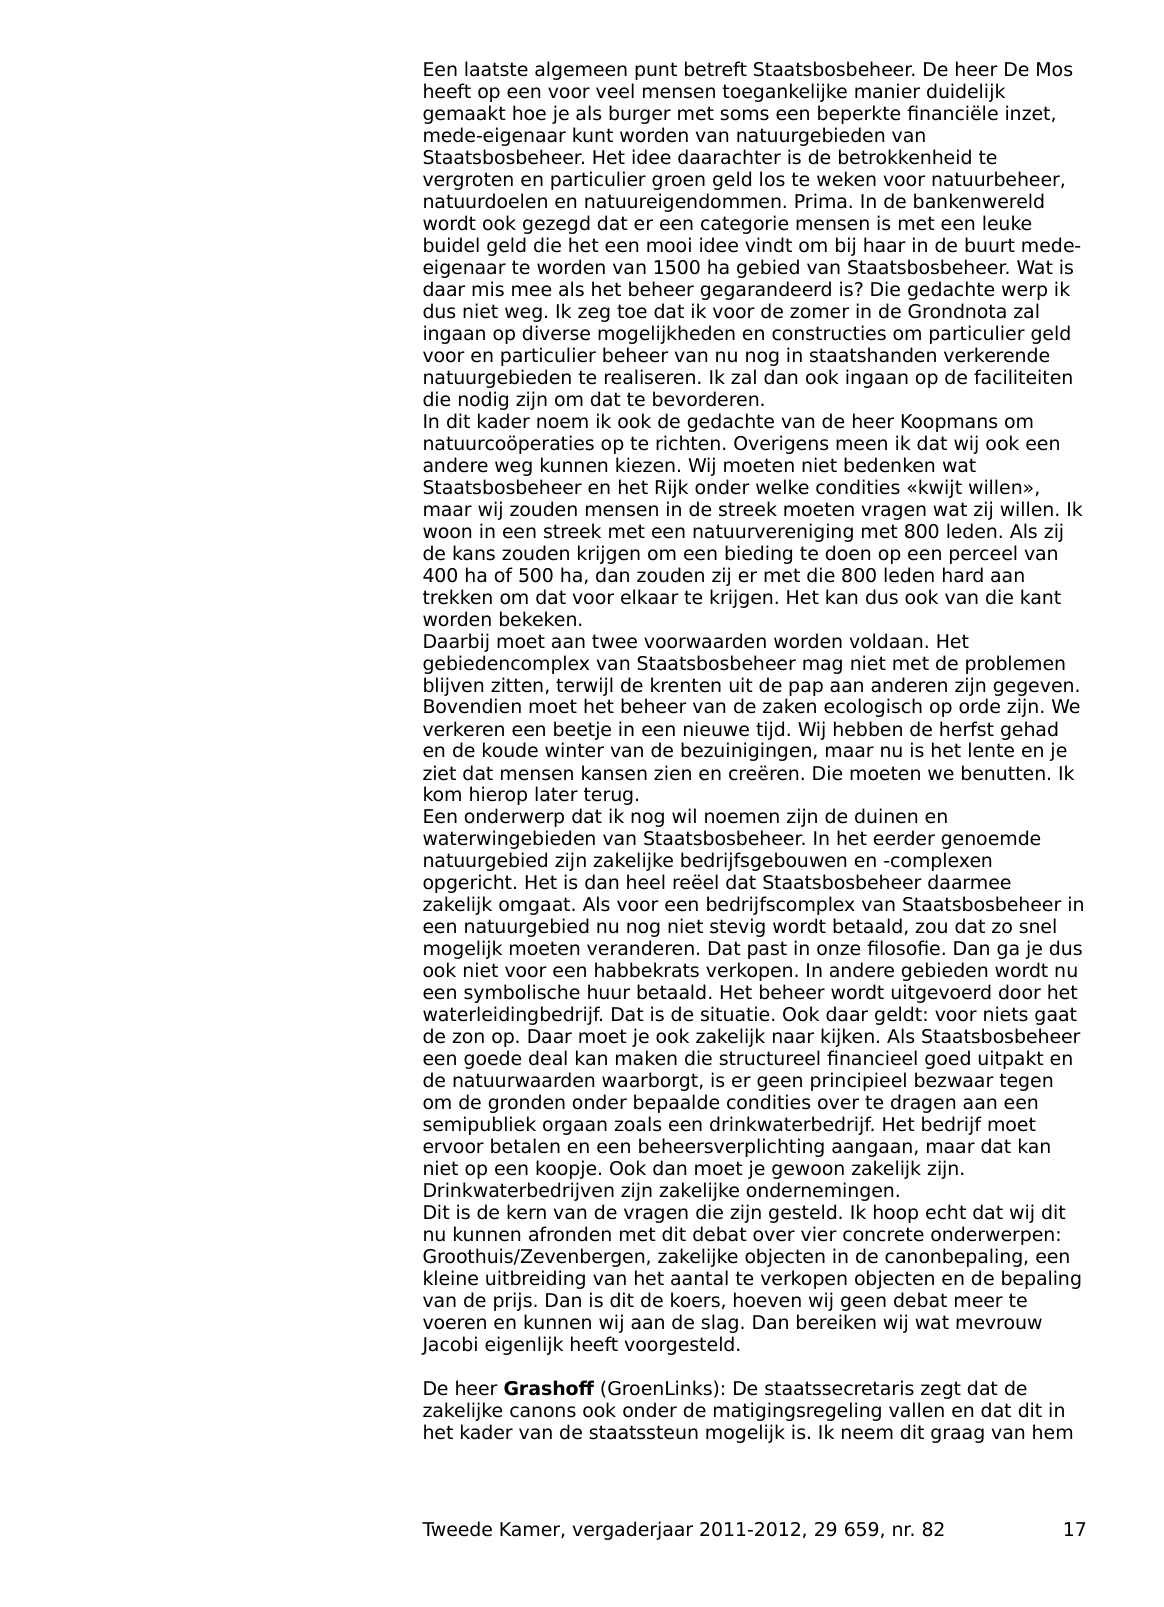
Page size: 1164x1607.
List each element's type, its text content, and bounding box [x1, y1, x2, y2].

text In dit kader noem ik ook de gedachte van de heer Koopmans om natuurcoöperaties op te richten. Overigens meen ik dat wij ook een andere weg kunnen kiezen. Wij moeten niet bedenken wat Staatsbosbeheer en het Rijk onder welke condities «kwijt willen», maar wij zouden mensen in de streek moeten vragen wat zij willen. Ik woon in een streek met een natuurvereniging met 800 leden. Als zij de kans zouden krijgen om een bieding te doen op een perceel van 400 ha of 500 ha, dan zouden zij er met die 800 leden hard aan trekken om dat voor elkaar te krijgen. Het kan dus ook van die kant worden bekeken. [422, 411, 1087, 631]
text Daarbij moet aan twee voorwaarden worden voldaan. Het gebiedencomplex van Staatsbosbeheer mag niet met de problemen blijven zitten, terwijl de krenten uit de pap aan anderen zijn gegeven. Bovendien moet het beheer van de zaken ecologisch op orde zijn. We verkeren een beetje in een nieuwe tijd. Wij hebben de herfst gehad en de koude winter van de bezuinigingen, maar nu is het lente en je ziet dat mensen kansen zien en creëren. Die moeten we benutten. Ik kom hierop later terug. [422, 631, 1087, 806]
text Een laatste algemeen punt betreft Staatsbosbeheer. De heer De Mos heeft op een voor veel mensen toegankelijke manier duidelijk gemaakt hoe je als burger met soms een beperkte financiële inzet, mede-eigenaar kunt worden van natuurgebieden van Staatsbosbeheer. Het idee daarachter is de betrokkenheid te vergroten en particulier groen geld los te weken voor natuurbeheer, natuurdoelen en natuureigendommen. Prima. In de bankenwereld wordt ook gezegd dat er een categorie mensen is met een leuke buidel geld die het een mooi idee vindt om bij haar in de buurt mede-eigenaar te worden van 1500 ha gebied van Staatsbosbeheer. Wat is daar mis mee als het beheer gegarandeerd is? Die gedachte werp ik dus niet weg. Ik zeg toe dat ik voor de zomer in de Grondnota zal ingaan op diverse mogelijkheden en constructies om particulier geld voor en particulier beheer van nu nog in staatshanden verkerende natuurgebieden te realiseren. Ik zal dan ook ingaan op de faciliteiten die nodig zijn om dat te bevorderen. [422, 59, 1087, 411]
text De heer Grashoff (GroenLinks): De staatssecretaris zegt dat de zakelijke canons ook onder de matigingsregeling vallen en dat dit in het kader van de staatssteun mogelijk is. Ik neem dit graag van hem [422, 1378, 1087, 1444]
text Dit is de kern van de vragen die zijn gesteld. Ik hoop echt dat wij dit nu kunnen afronden met dit debat over vier concrete onderwerpen: Groothuis/Zevenbergen, zakelijke objecten in de canonbepaling, een kleine uitbreiding van het aantal te verkopen objecten en de bepaling van de prijs. Dan is dit de koers, hoeven wij geen debat meer te voeren en kunnen wij aan de slag. Dan bereiken wij wat mevrouw Jacobi eigenlijk heeft voorgesteld. [422, 1202, 1087, 1356]
text Een onderwerp dat ik nog wil noemen zijn de duinen en waterwingebieden van Staatsbosbeheer. In het eerder genoemde natuurgebied zijn zakelijke bedrijfsgebouwen en -complexen opgericht. Het is dan heel reëel dat Staatsbosbeheer daarmee zakelijk omgaat. Als voor een bedrijfscomplex van Staatsbosbeheer in een natuurgebied nu nog niet stevig wordt betaald, zou dat zo snel mogelijk moeten veranderen. Dat past in onze filosofie. Dan ga je dus ook niet voor een habbekrats verkopen. In andere gebieden wordt nu een symbolische huur betaald. Het beheer wordt uitgevoerd door het waterleidingbedrijf. Dat is de situatie. Ook daar geldt: voor niets gaat de zon op. Daar moet je ook zakelijk naar kijken. Als Staatsbosbeheer een goede deal kan maken die structureel financieel goed uitpakt en de natuurwaarden waarborgt, is er geen principieel bezwaar tegen om de gronden onder bepaalde condities over te dragen aan een semipubliek orgaan zoals een drinkwaterbedrijf. Het bedrijf moet ervoor betalen en een beheersverplichting aangaan, maar dat kan niet op een koopje. Ook dan moet je gewoon zakelijk zijn. Drinkwaterbedrijven zijn zakelijke ondernemingen. [422, 806, 1087, 1202]
